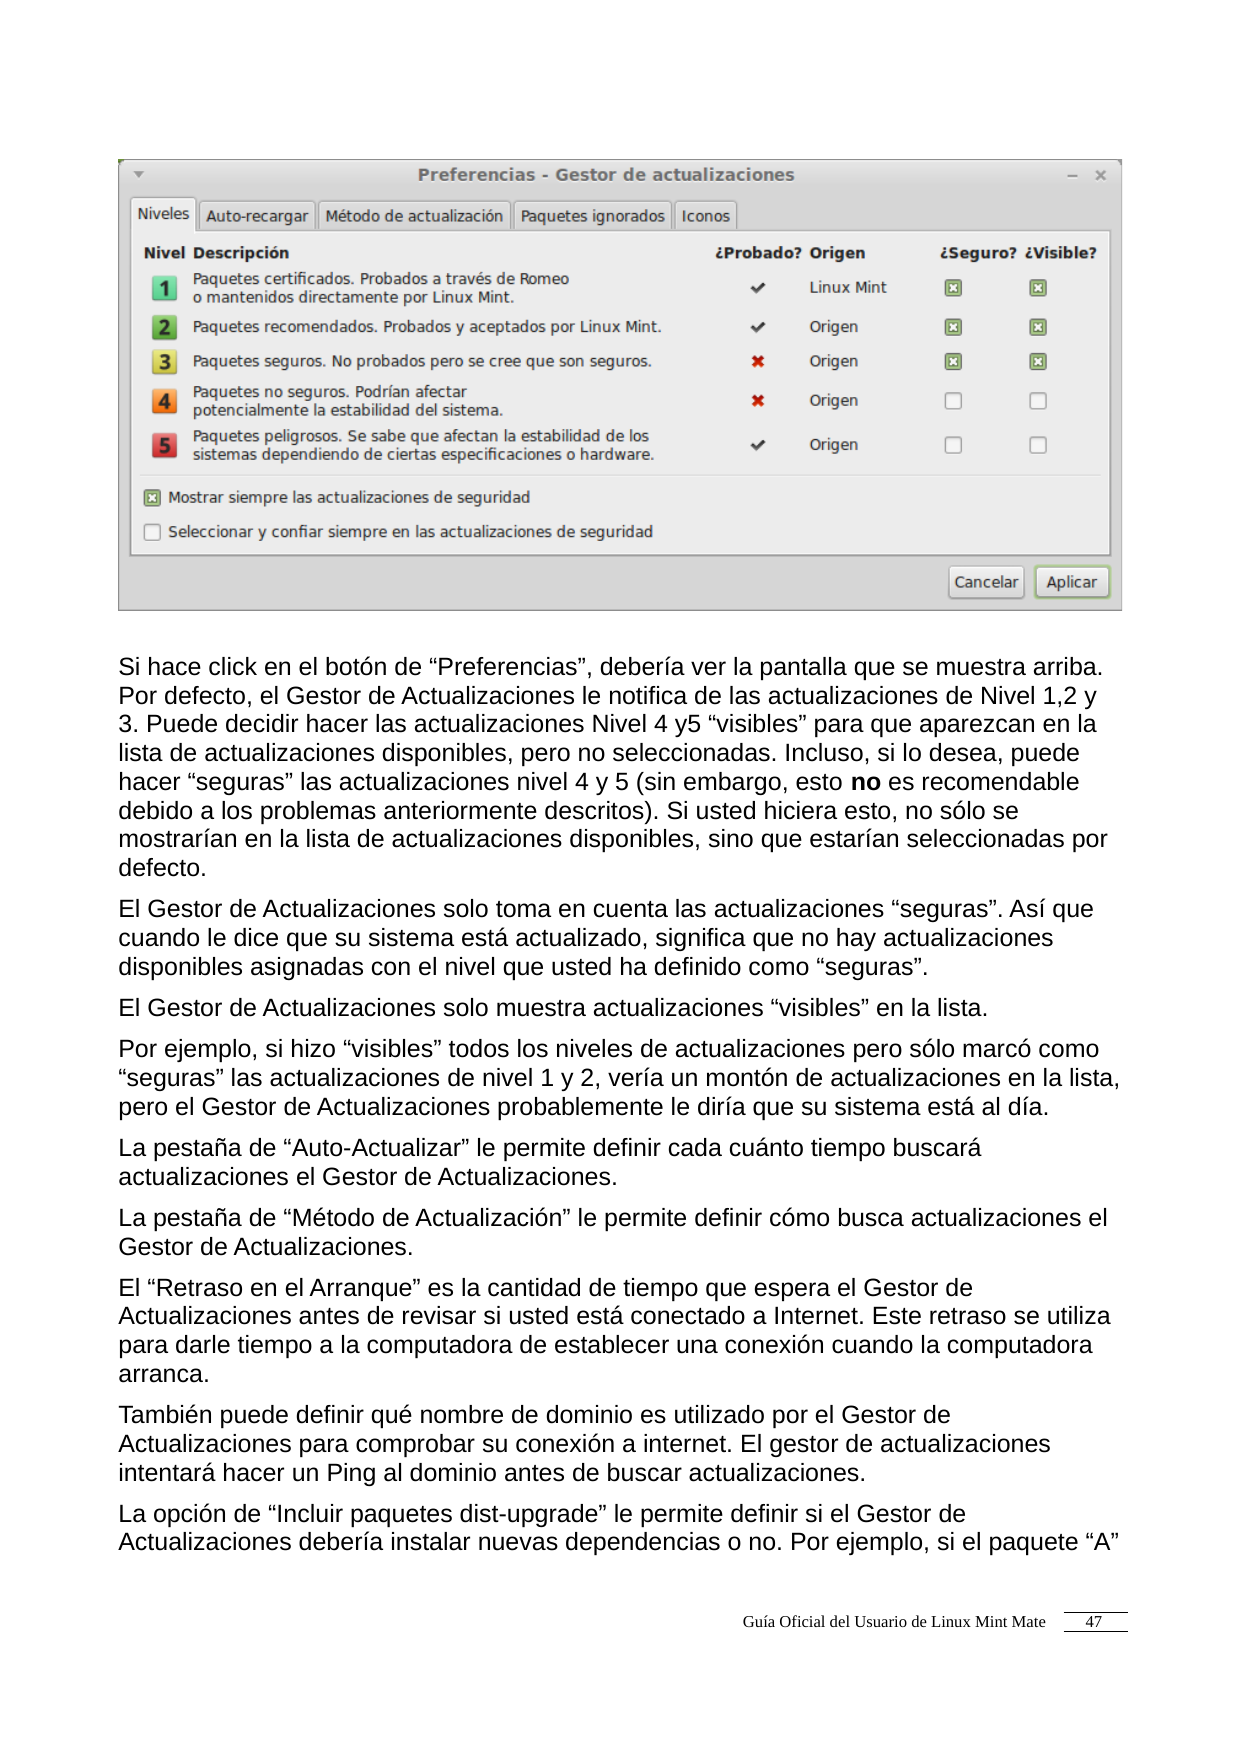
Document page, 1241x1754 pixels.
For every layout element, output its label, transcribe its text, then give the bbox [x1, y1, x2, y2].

text El “Retraso en el Arranque” es la cantidad de tiempo que espera el Gestor de Actualizaciones antes de revisar si usted está conectado a Internet. Este retraso se utiliza para darle tiempo a la computadora de establecer una conexión cuando la computadora arranca. [118, 1273, 1122, 1388]
text También puede definir qué nombre de dominio es utilizado por el Gestor de Actualizaciones para comprobar su conexión a internet. El gestor de actualizaciones intentará hacer un Ping al dominio antes de buscar actualizaciones. [118, 1400, 1122, 1486]
text El Gestor de Actualizaciones solo muestra actualizaciones “visibles” en la lista. [118, 993, 1122, 1022]
text El Gestor de Actualizaciones solo toma en cuenta las actualizaciones “seguras”. Así que cuando le dice que su sistema está actualizado, significa que no hay actualizaciones disponibles asignadas con el nivel que usted ha definido como “seguras”. [118, 894, 1122, 981]
text Si hace click en el botón de “Preferencias”, debería ver la pantalla que se muestra arriba. Por defecto, el Gestor de Actualizaciones le notifica de las actualizaciones de Nivel 1,2 y 3. Puede decidir hacer las actualizaciones Nivel 4 y5 “visibles” para que aparezcan en la lista de actualizaciones disponibles, pero no seleccionadas. Incluso, si lo desea, puede hacer “seguras” las actualizaciones nivel 4 y 5 (sin embargo, esto no es recomendable debido a los problemas anteriormente descritos). Si usted hiciera esto, no sólo se mostrarían en la lista de actualizaciones disponibles, sino que estarían seleccionadas por defecto. [118, 652, 1122, 882]
text La pestaña de “Método de Actualización” le permite definir cómo busca actualizaciones el Gestor de Actualizaciones. [118, 1203, 1122, 1260]
text La opción de “Incluir paquetes dist-upgrade” le permite definir si el Gestor de Actualizaciones debería instalar nuevas dependencias o no. Por ejemplo, si el paquete “A” [118, 1499, 1122, 1556]
text La pestaña de “Auto-Actualizar” le permite definir cada cuánto tiempo buscará actualizaciones el Gestor de Actualizaciones. [118, 1133, 1122, 1190]
text Por ejemplo, si hizo “visibles” todos los niveles de actualizaciones pero sólo marcó como “seguras” las actualizaciones de nivel 1 y 2, vería un montón de actualizaciones en la lista, pero el Gestor de Actualizaciones probablemente le diría que su sistema está al día. [118, 1034, 1122, 1120]
picture [118, 159, 1123, 611]
